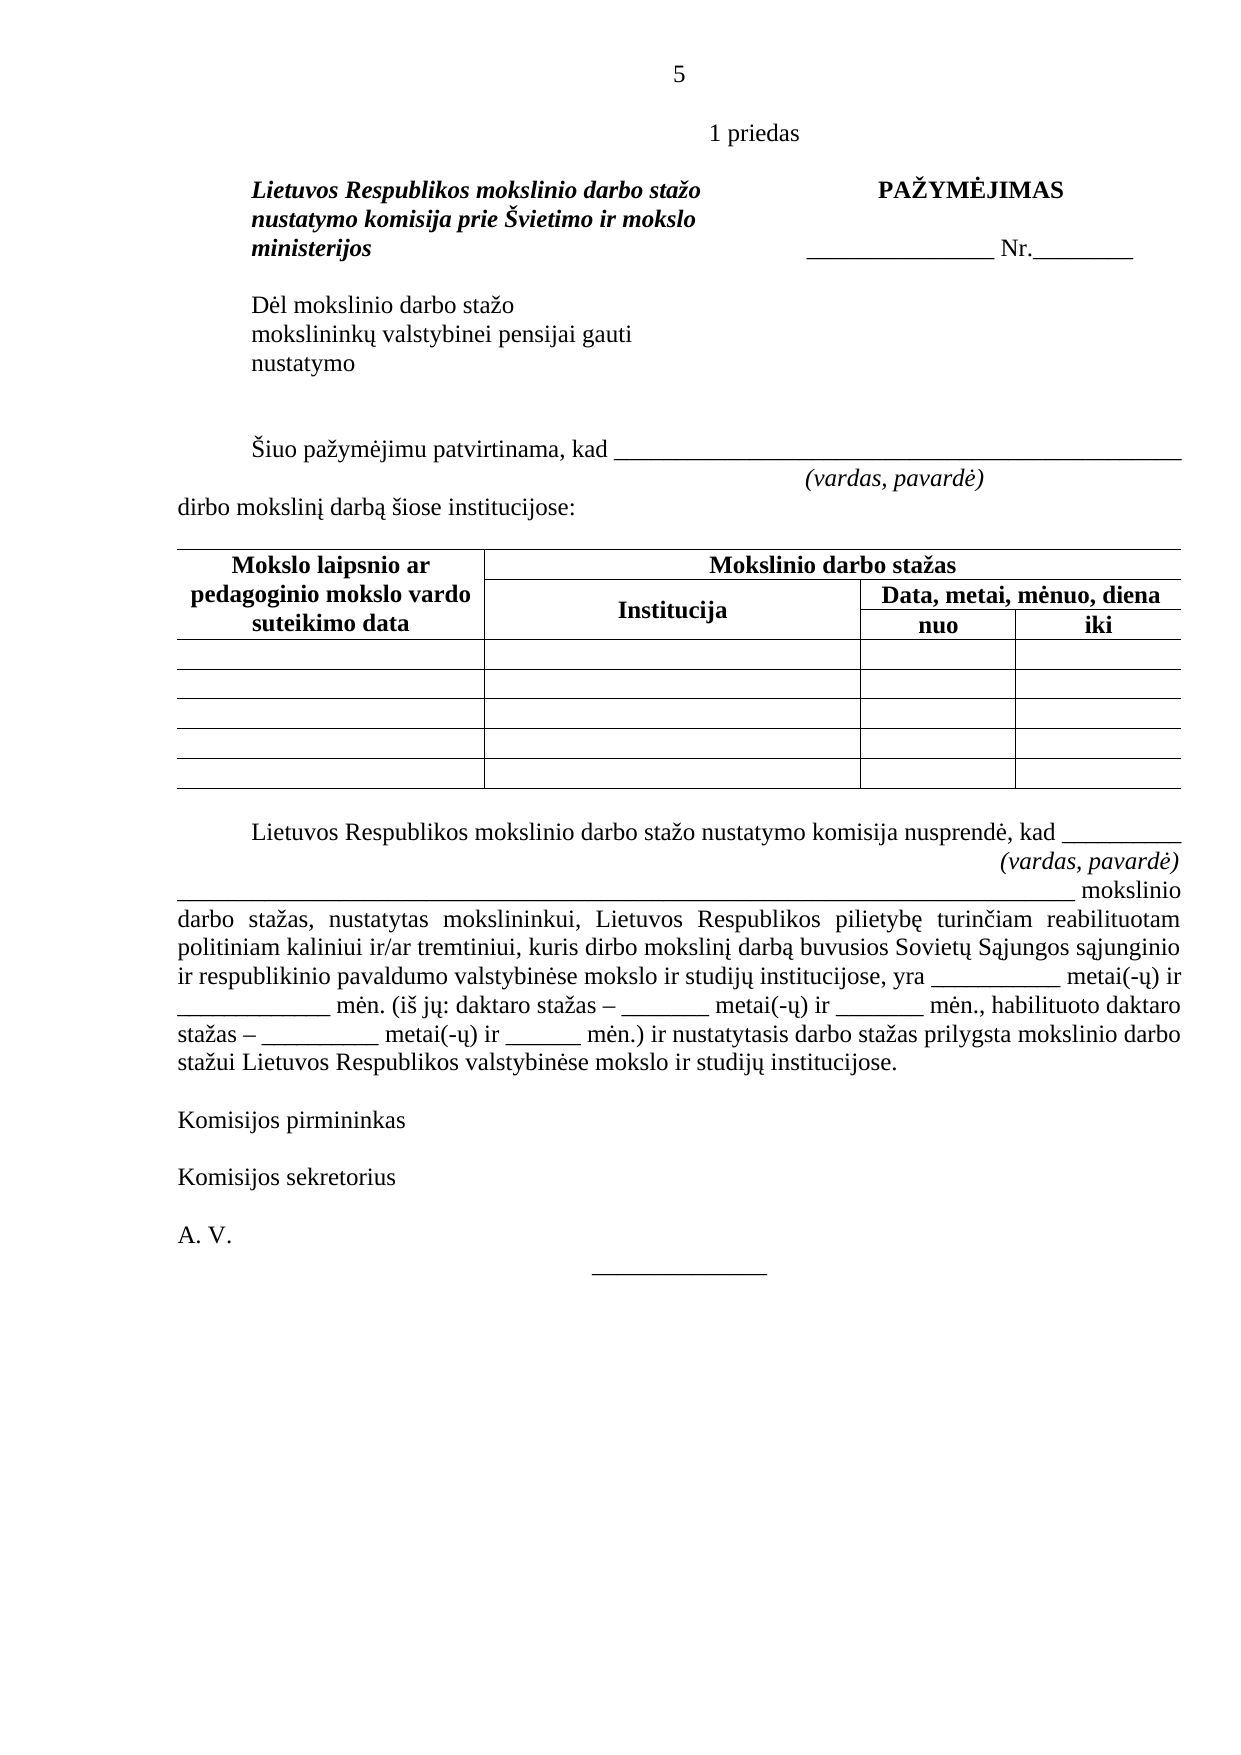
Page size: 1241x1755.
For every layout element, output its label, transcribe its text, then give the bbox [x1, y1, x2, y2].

table_cell [861, 759, 1015, 788]
text darbo stažas, nustatytas mokslininkui, Lietuvos Respublikos pilietybę turinčiam reabilituotam politiniam kaliniui ir/ar tremtiniui, kuris dirbo mokslinį darbą buvusios Sovietų Sąjungos sąjunginio ir respublikinio pavaldumo valstybinėse mokslo ir studijų institucijose, yra metai(-ų) ir [177, 904, 1181, 990]
text dirbo mokslinį darbą šiose institucijose: [177, 492, 1181, 521]
table_cell Institucija [485, 580, 860, 639]
text Šiuo pažymėjimu patvirtinama, kad [177, 434, 1181, 463]
table_header Mokslo laipsnio ar pedagoginio mokslo vardo suteikimo data [177, 550, 484, 639]
table_header Mokslinio darbo stažas [485, 550, 1181, 579]
text stažas – metai(-ų) ir ______ mėn.) ir nustatytasis darbo stažas prilygsta mokslinio darbo [177, 1019, 1181, 1047]
text stažui Lietuvos Respublikos valstybinėse mokslo ir studijų institucijose. [177, 1047, 1181, 1076]
table_cell [485, 670, 860, 698]
text ministerijos _______________ Nr.________ [177, 233, 1181, 262]
table_cell [1016, 670, 1181, 698]
table_cell [485, 699, 860, 728]
table_cell [485, 640, 860, 668]
table_cell iki [1016, 610, 1181, 639]
text 1 priedas [177, 118, 1181, 147]
text Komisijos pirmininkas [177, 1105, 1181, 1134]
table_cell [177, 699, 484, 728]
text mėn. (iš jų: daktaro stažas – _______ metai(-ų) ir _______ mėn., habilituoto daktaro [177, 990, 1181, 1019]
table_cell [177, 640, 484, 668]
table_cell [861, 640, 1015, 668]
table_cell [1016, 759, 1181, 788]
text Lietuvos Respublikos mokslinio darbo stažo PAŽYMĖJIMAS [177, 176, 1181, 204]
text mokslininkų valstybinei pensijai gauti [177, 319, 1181, 348]
text (vardas, pavardė) [177, 463, 1181, 492]
table_cell [861, 729, 1015, 758]
table_cell [485, 729, 860, 758]
table_cell [1016, 729, 1181, 758]
text (vardas, pavardė) [177, 846, 1181, 875]
table_cell [1016, 699, 1181, 728]
table_cell [861, 699, 1015, 728]
text Komisijos sekretorius [177, 1162, 1181, 1191]
table_cell [485, 759, 860, 788]
table_cell [177, 759, 484, 788]
text mokslinio [177, 875, 1181, 904]
table_cell [177, 729, 484, 758]
text ______________ [177, 1249, 1181, 1277]
table_cell [1016, 640, 1181, 668]
text Dėl mokslinio darbo stažo [177, 291, 1181, 319]
table_cell Data, metai, mėnuo, diena [861, 580, 1181, 609]
table_cell [861, 670, 1015, 698]
text Lietuvos Respublikos mokslinio darbo stažo nustatymo komisija nusprendė, kad [177, 817, 1181, 846]
text A. V. [177, 1220, 1181, 1249]
table_cell [177, 670, 484, 698]
table_cell nuo [861, 610, 1015, 639]
text nustatymo komisija prie Švietimo ir mokslo [177, 204, 1181, 233]
text nustatymo [177, 348, 1181, 377]
